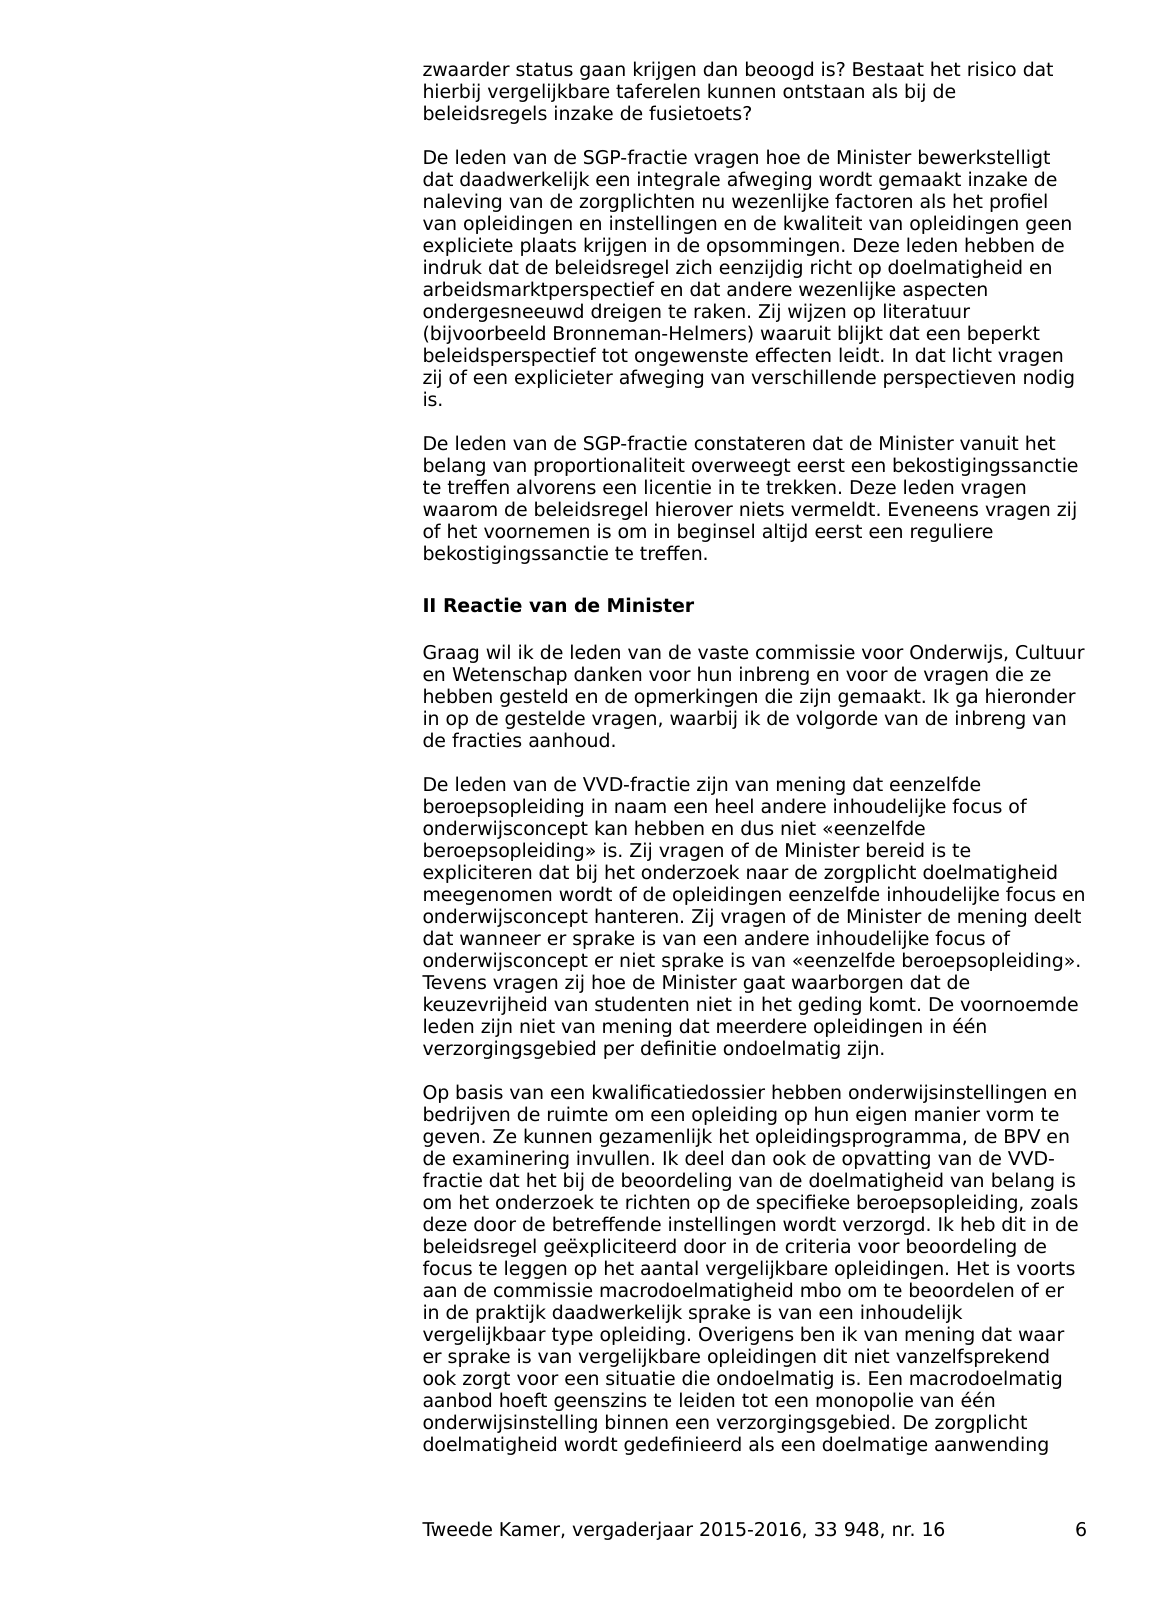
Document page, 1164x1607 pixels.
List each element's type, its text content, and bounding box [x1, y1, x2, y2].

text Op basis van een kwalificatiedossier hebben onderwijsinstellingen en bedrijven de ruimte om een opleiding op hun eigen manier vorm te geven. Ze kunnen gezamenlijk het opleidingsprogramma, de BPV en de examinering invullen. Ik deel dan ook de opvatting van de VVD-fractie dat het bij de beoordeling van de doelmatigheid van belang is om het onderzoek te richten op de specifieke beroepsopleiding, zoals deze door de betreffende instellingen wordt verzorgd. Ik heb dit in de beleidsregel geëxpliciteerd door in de criteria voor beoordeling de focus te leggen op het aantal vergelijkbare opleidingen. Het is voorts aan de commissie macrodoelmatigheid mbo om te beoordelen of er in de praktijk daadwerkelijk sprake is van een inhoudelijk vergelijkbaar type opleiding. Overigens ben ik van mening dat waar er sprake is van vergelijkbare opleidingen dit niet vanzelfsprekend ook zorgt voor een situatie die ondoelmatig is. Een macrodoelmatig aanbod hoeft geenszins te leiden tot een monopolie van één onderwijsinstelling binnen een verzorgingsgebied. De zorgplicht doelmatigheid wordt gedefinieerd als een doelmatige aanwending [422, 1082, 1087, 1456]
text De leden van de SGP-fractie vragen hoe de Minister bewerkstelligt dat daadwerkelijk een integrale afweging wordt gemaakt inzake de naleving van de zorgplichten nu wezenlijke factoren als het profiel van opleidingen en instellingen en de kwaliteit van opleidingen geen expliciete plaats krijgen in de opsommingen. Deze leden hebben de indruk dat de beleidsregel zich eenzijdig richt op doelmatigheid en arbeidsmarktperspectief en dat andere wezenlijke aspecten ondergesneeuwd dreigen te raken. Zij wijzen op literatuur (bijvoorbeeld Bronneman-Helmers) waaruit blijkt dat een beperkt beleidsperspectief tot ongewenste effecten leidt. In dat licht vragen zij of een explicieter afweging van verschillende perspectieven nodig is. [422, 147, 1087, 411]
subtitle II Reactie van de Minister [422, 595, 1087, 617]
text De leden van de VVD-fractie zijn van mening dat eenzelfde beroepsopleiding in naam een heel andere inhoudelijke focus of onderwijsconcept kan hebben en dus niet «eenzelfde beroepsopleiding» is. Zij vragen of de Minister bereid is te expliciteren dat bij het onderzoek naar de zorgplicht doelmatigheid meegenomen wordt of de opleidingen eenzelfde inhoudelijke focus en onderwijsconcept hanteren. Zij vragen of de Minister de mening deelt dat wanneer er sprake is van een andere inhoudelijke focus of onderwijsconcept er niet sprake is van «eenzelfde beroepsopleiding». Tevens vragen zij hoe de Minister gaat waarborgen dat de keuzevrijheid van studenten niet in het geding komt. De voornoemde leden zijn niet van mening dat meerdere opleidingen in één verzorgingsgebied per definitie ondoelmatig zijn. [422, 774, 1087, 1060]
text De leden van de SGP-fractie constateren dat de Minister vanuit het belang van proportionaliteit overweegt eerst een bekostigingssanctie te treffen alvorens een licentie in te trekken. Deze leden vragen waarom de beleidsregel hierover niets vermeldt. Eveneens vragen zij of het voornemen is om in beginsel altijd eerst een reguliere bekostigingssanctie te treffen. [422, 433, 1087, 565]
text Graag wil ik de leden van de vaste commissie voor Onderwijs, Cultuur en Wetenschap danken voor hun inbreng en voor de vragen die ze hebben gesteld en de opmerkingen die zijn gemaakt. Ik ga hieronder in op de gestelde vragen, waarbij ik de volgorde van de inbreng van de fracties aanhoud. [422, 642, 1087, 752]
text zwaarder status gaan krijgen dan beoogd is? Bestaat het risico dat hierbij vergelijkbare taferelen kunnen ontstaan als bij de beleidsregels inzake de fusietoets? [422, 59, 1087, 125]
